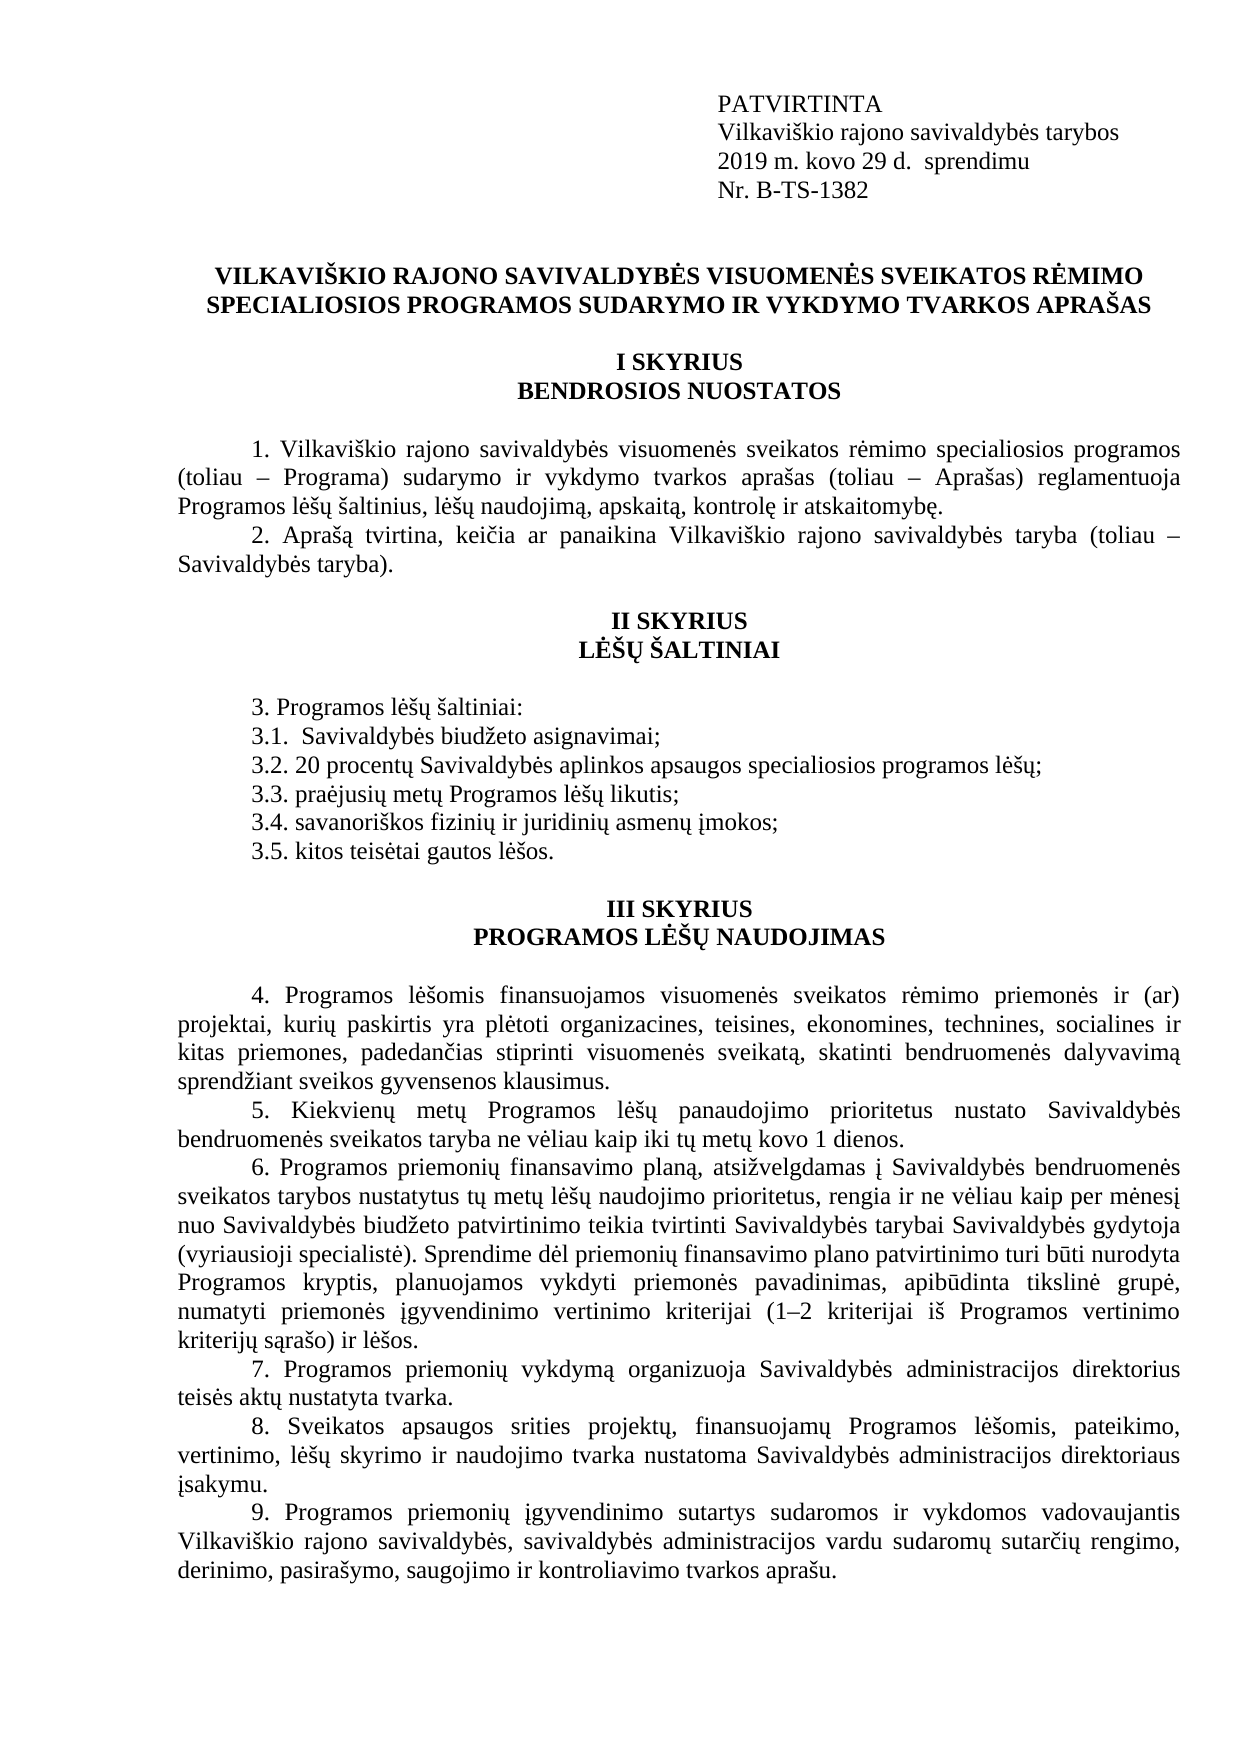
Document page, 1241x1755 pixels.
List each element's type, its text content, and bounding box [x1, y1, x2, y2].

text 3.5. kitos teisėtai gautos lėšos. [177, 836, 1181, 865]
text 3.1. Savivaldybės biudžeto asignavimai; [177, 721, 1181, 750]
text I SKYRIUS [177, 347, 1181, 376]
text III SKYRIUS [177, 894, 1181, 922]
text 3.3. praėjusių metų Programos lėšų likutis; [177, 779, 1181, 807]
text Vilkaviškio rajono savivaldybės tarybos [582, 117, 1181, 146]
text 1. Vilkaviškio rajono savivaldybės visuomenės sveikatos rėmimo specialiosios programos (toliau – Programa) sudarymo ir vykdymo tvarkos aprašas (toliau – Aprašas) reglamentuoja Programos lėšų šaltinius, lėšų naudojimą, apskaitą, kontrolę ir atskaitomybę. [177, 434, 1181, 520]
text BENDROSIOS NUOSTATOS [177, 376, 1181, 405]
text PROGRAMOS LĖŠŲ NAUDOJIMAS [177, 922, 1181, 951]
text 6. Programos priemonių finansavimo planą, atsižvelgdamas į Savivaldybės bendruomenės sveikatos tarybos nustatytus tų metų lėšų naudojimo prioritetus, rengia ir ne vėliau kaip per mėnesį nuo Savivaldybės biudžeto patvirtinimo teikia tvirtinti Savivaldybės tarybai Savivaldybės gydytoja (vyriausioji specialistė). Sprendime dėl priemonių finansavimo plano patvirtinimo turi būti nurodyta Programos kryptis, planuojamos vykdyti priemonės pavadinimas, apibūdinta tikslinė grupė, numatyti priemonės įgyvendinimo vertinimo kriterijai (1–2 kriterijai iš Programos vertinimo kriterijų sąrašo) ir lėšos. [177, 1152, 1181, 1354]
text 3. Programos lėšų šaltiniai: [177, 692, 1181, 721]
text 5. Kiekvienų metų Programos lėšų panaudojimo prioritetus nustato Savivaldybės bendruomenės sveikatos taryba ne vėliau kaip iki tų metų kovo 1 dienos. [177, 1095, 1181, 1152]
text PATVIRTINTA [582, 89, 1181, 117]
text LĖŠŲ ŠALTINIAI [177, 635, 1181, 664]
text 2019 m. kovo 29 d. sprendimu [582, 146, 1181, 175]
text 4. Programos lėšomis finansuojamos visuomenės sveikatos rėmimo priemonės ir (ar) projektai, kurių paskirtis yra plėtoti organizacines, teisines, ekonomines, technines, socialines ir kitas priemones, padedančias stiprinti visuomenės sveikatą, skatinti bendruomenės dalyvavimą sprendžiant sveikos gyvensenos klausimus. [177, 980, 1181, 1095]
text 9. Programos priemonių įgyvendinimo sutartys sudaromos ir vykdomos vadovaujantis Vilkaviškio rajono savivaldybės, savivaldybės administracijos vardu sudaromų sutarčių rengimo, derinimo, pasirašymo, saugojimo ir kontroliavimo tvarkos aprašu. [177, 1497, 1181, 1584]
text 7. Programos priemonių vykdymą organizuoja Savivaldybės administracijos direktorius teisės aktų nustatyta tvarka. [177, 1354, 1181, 1411]
text 8. Sveikatos apsaugos srities projektų, finansuojamų Programos lėšomis, pateikimo, vertinimo, lėšų skyrimo ir naudojimo tvarka nustatoma Savivaldybės administracijos direktoriaus įsakymu. [177, 1411, 1181, 1497]
text 3.2. 20 procentų Savivaldybės aplinkos apsaugos specialiosios programos lėšų; [177, 750, 1181, 779]
text VILKAVIŠKIO RAJONO SAVIVALDYBĖS VISUOMENĖS SVEIKATOS RĖMIMO SPECIALIOSIOS PROGRAMOS SUDARYMO IR VYKDYMO TVARKOS APRAŠAS [177, 261, 1181, 319]
text 3.4. savanoriškos fizinių ir juridinių asmenų įmokos; [177, 807, 1181, 836]
text II SKYRIUS [177, 606, 1181, 635]
text 2. Aprašą tvirtina, keičia ar panaikina Vilkaviškio rajono savivaldybės taryba (toliau – Savivaldybės taryba). [177, 520, 1181, 577]
text Nr. B-TS-1382 [582, 175, 1181, 204]
